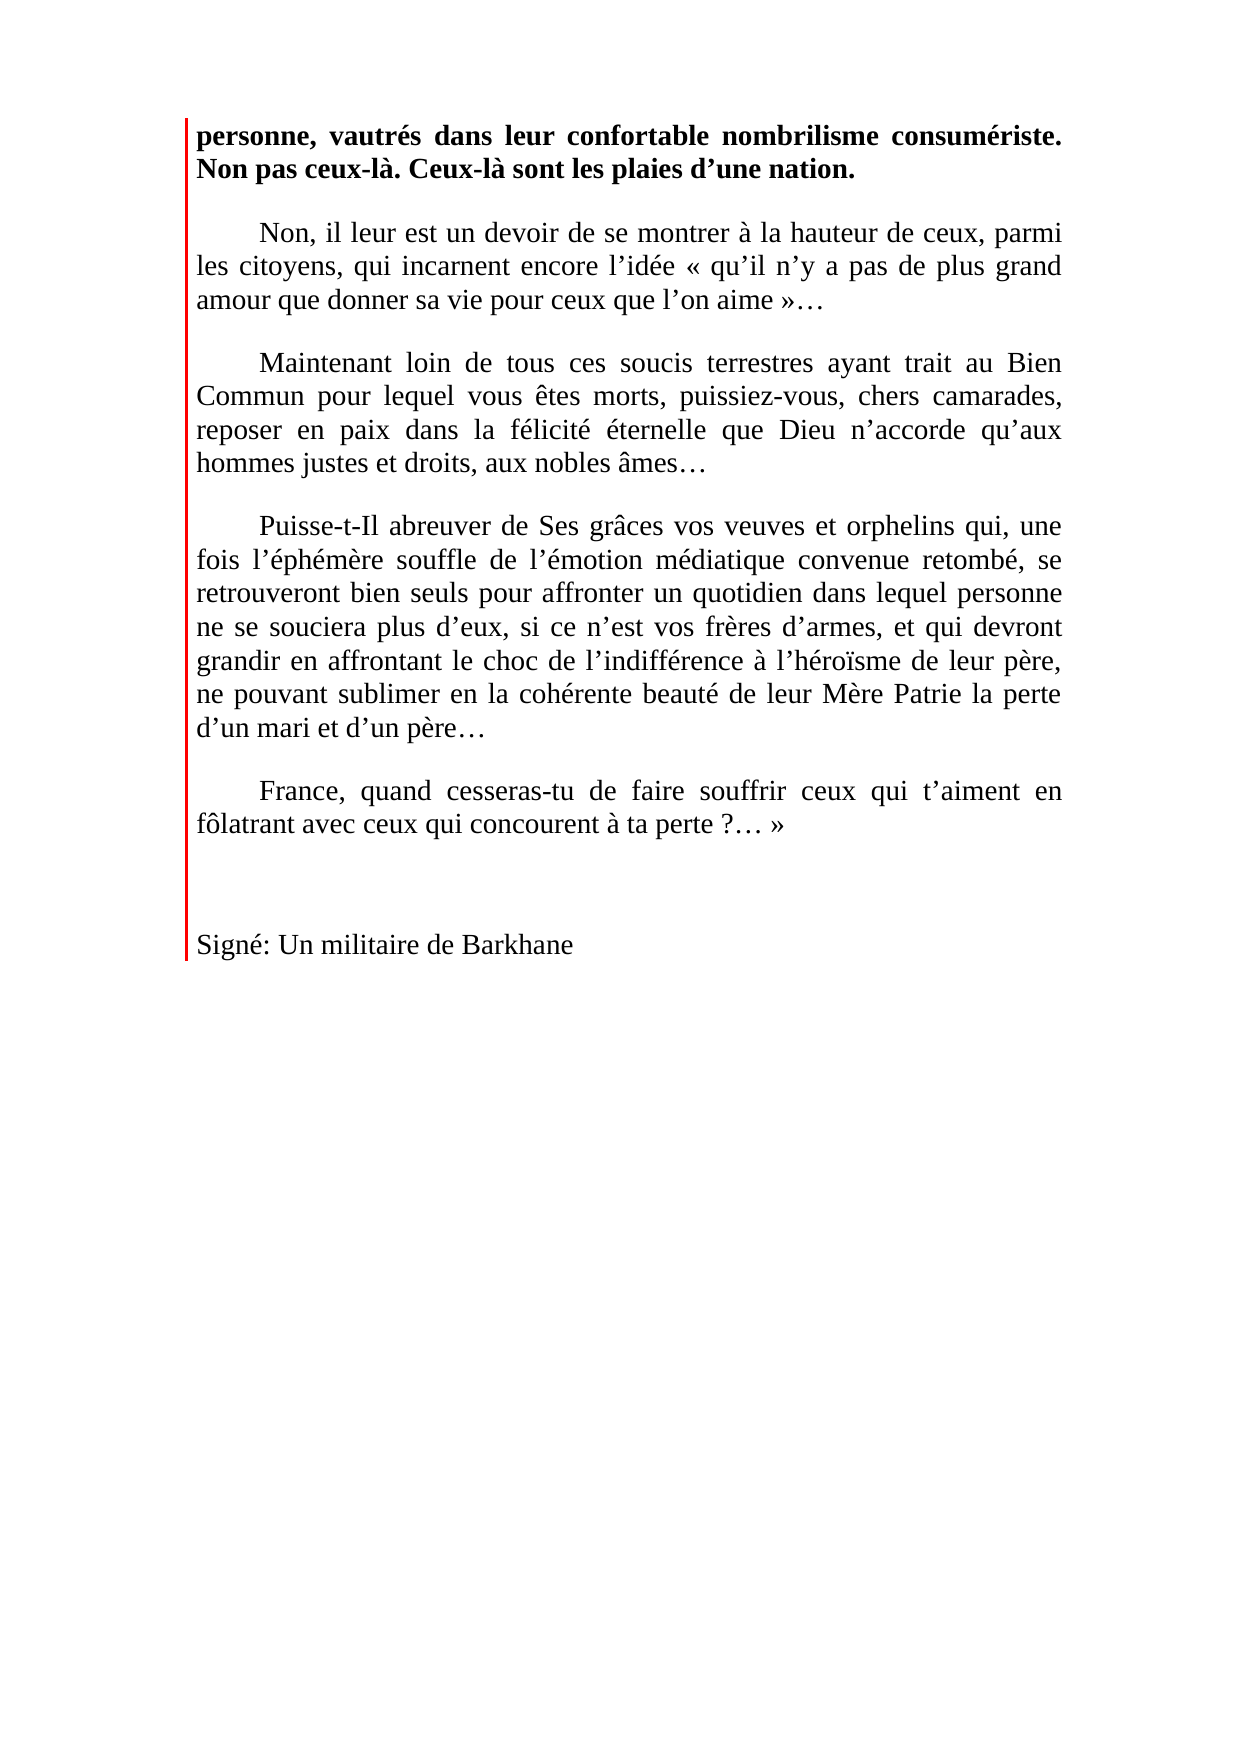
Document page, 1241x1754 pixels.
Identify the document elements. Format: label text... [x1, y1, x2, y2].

text personne, vautrés dans leur confortable nombrilisme consumériste. Non pas ceux-là. Ceux-là sont les plaies d’une nation. [188, 118, 1063, 185]
text France, quand cesseras-tu de faire souffrir ceux qui t’aiment en fôlatrant avec ceux qui concourent à ta perte ?… » [188, 773, 1063, 840]
text Signé: Un militaire de Barkhane [188, 927, 1063, 961]
text Maintenant loin de tous ces soucis terrestres ayant trait au Bien Commun pour lequel vous êtes morts, puissiez-vous, chers camarades, reposer en paix dans la félicité éternelle que Dieu n’accorde qu’aux hommes justes et droits, aux nobles âmes… [188, 345, 1063, 479]
text Non, il leur est un devoir de se montrer à la hauteur de ceux, parmi les citoyens, qui incarnent encore l’idée « qu’il n’y a pas de plus grand amour que donner sa vie pour ceux que l’on aime »… [188, 215, 1063, 315]
text Puisse-t-Il abreuver de Ses grâces vos veuves et orphelins qui, une fois l’éphémère souffle de l’émotion médiatique convenue retombé, se retrouveront bien seuls pour affronter un quotidien dans lequel personne ne se souciera plus d’eux, si ce n’est vos frères d’armes, et qui devront grandir en affrontant le choc de l’indifférence à l’héroïsme de leur père, ne pouvant sublimer en la cohérente beauté de leur Mère Patrie la perte d’un mari et d’un père… [188, 508, 1063, 743]
